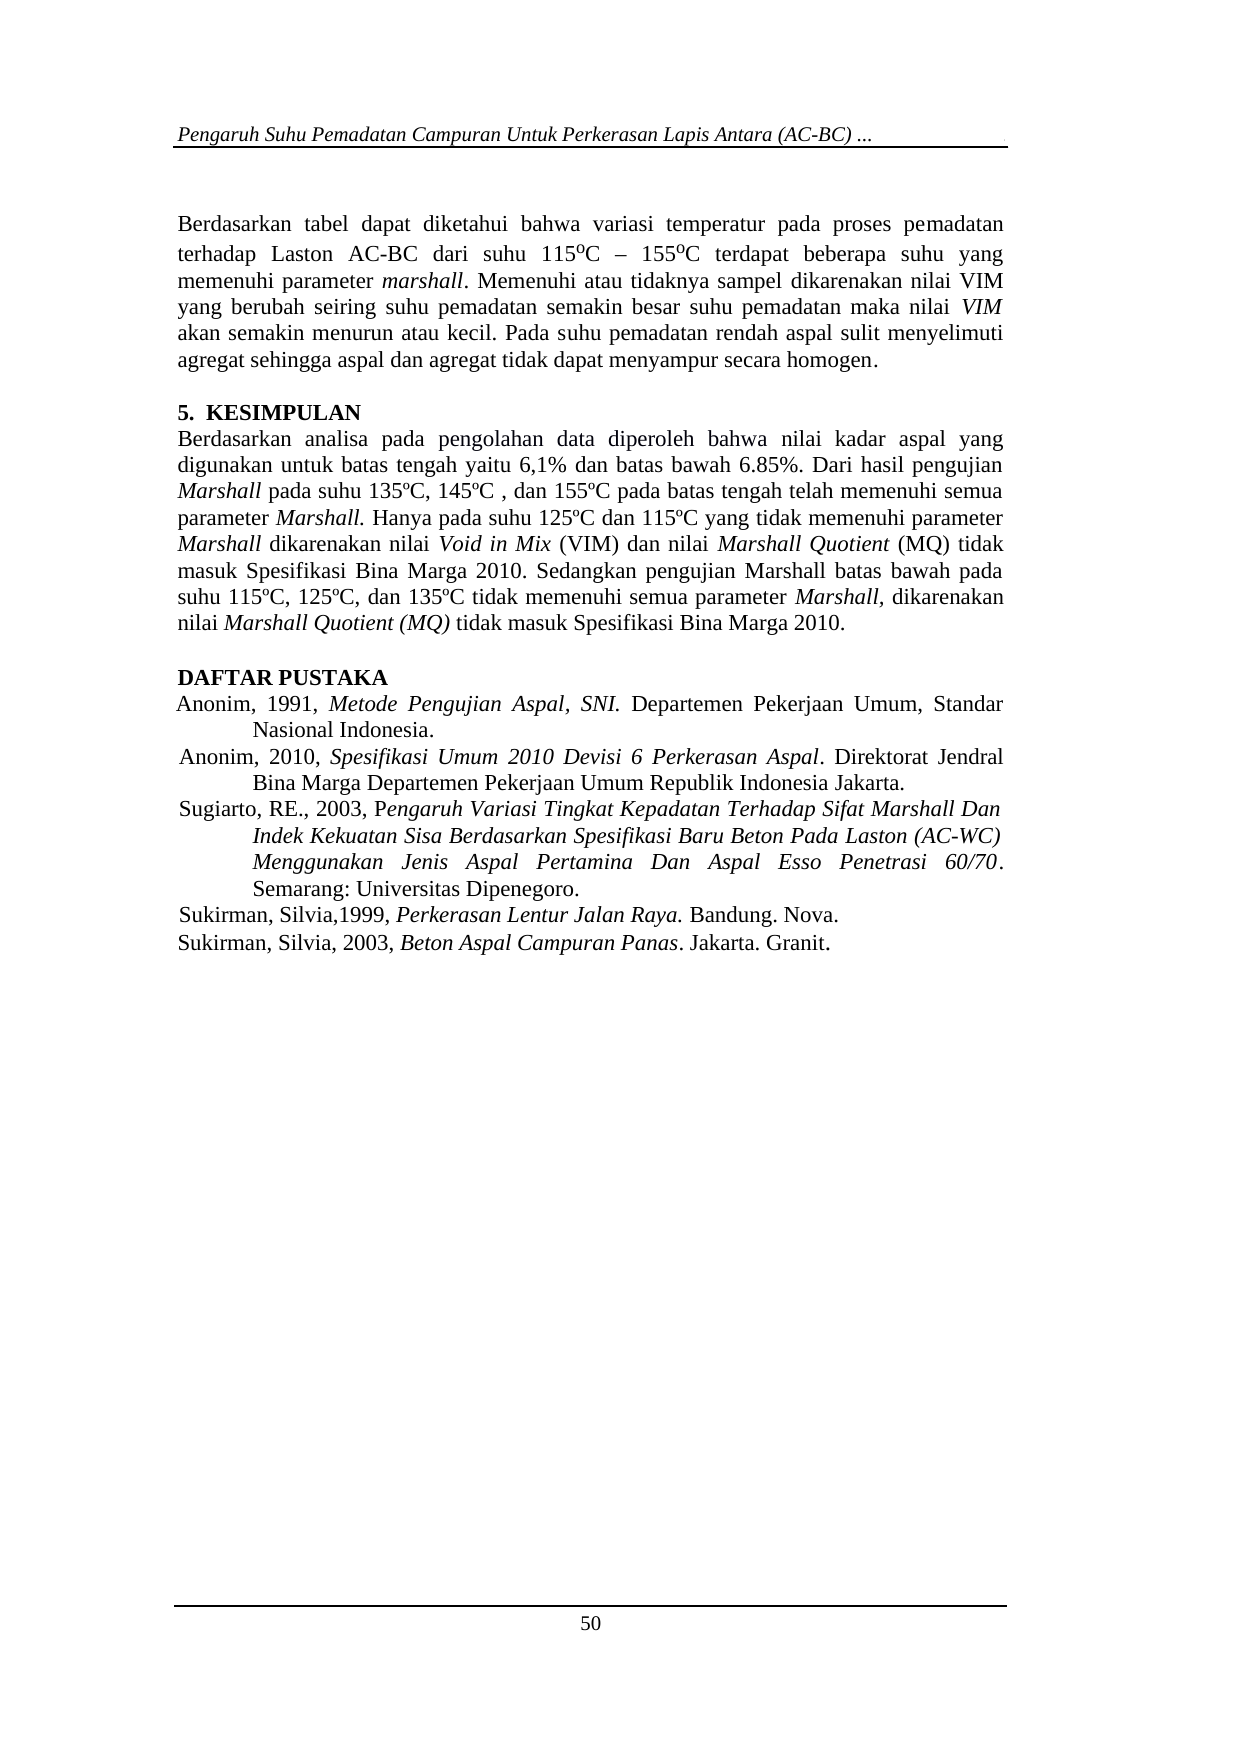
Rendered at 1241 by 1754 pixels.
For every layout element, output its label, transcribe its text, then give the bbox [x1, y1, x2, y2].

list Berdasarkan analisa pada pengolahan data diperoleh bahwa nilai kadar aspal yang digunakan untuk batas tengah yaitu 6,1% dan batas bawah 6.85%. Dari hasil pengujian Marshall pada suhu 135ºC, 145ºC , dan 155ºC pada batas tengah telah memenuhi semua parameter Marshall. Hanya pada suhu 125ºC dan 115ºC yang tidak memenuhi parameter Marshall dikarenakan nilai Void in Mix (VIM) dan nilai Marshall Quotient (MQ) tidak masuk Spesifikasi Bina Marga 2010. Sedangkan pengujian Marshall batas bawah pada suhu 115ºC, 125ºC, dan 135ºC tidak memenuhi semua parameter Marshall, dikarenakan nilai Marshall Quotient (MQ) tidak masuk Spesifikasi Bina Marga 2010. [177, 425, 1004, 636]
list Anonim, 2010, Spesifikasi Umum 2010 Devisi 6 Perkerasan Aspal. Direktorat Jendral Bina Marga Departemen Pekerjaan Umum Republik Indonesia Jakarta. [179, 743, 1004, 796]
list Anonim, 1991, Metode Pengujian Aspal, SNI. Departemen Pekerjaan Umum, Standar Nasional Indonesia. [176, 690, 1004, 743]
text Sukirman, Silvia, 2003, Beton Aspal Campuran Panas. Jakarta. Granit. [177, 927, 1004, 956]
list Sugiarto, RE., 2003, Pengaruh Variasi Tingkat Kepadatan Terhadap Sifat Marshall Dan Indek Kekuatan Sisa Berdasarkan Spesifikasi Baru Beton Pada Laston (AC-WC) Menggunakan Jenis Aspal Pertamina Dan Aspal Esso Penetrasi 60/70. Semarang: Universitas Dipenegoro. [179, 796, 1004, 901]
list Berdasarkan tabel dapat diketahui bahwa variasi temperatur pada proses pemadatan terhadap Laston AC-BC dari suhu 115oC – 155oC terdapat beberapa suhu yang memenuhi parameter marshall. Memenuhi atau tidaknya sampel dikarenakan nilai VIM yang berubah seiring suhu pemadatan semakin besar suhu pemadatan maka nilai VIM akan semakin menurun atau kecil. Pada suhu pemadatan rendah aspal sulit menyelimuti agregat sehingga aspal dan agregat tidak dapat menyampur secara homogen. [177, 209, 1004, 372]
list 5. KESIMPULAN [177, 398, 1004, 425]
text DAFTAR PUSTAKA [177, 664, 1004, 690]
list Sukirman, Silvia,1999, Perkerasan Lentur Jalan Raya. Bandung. Nova. [179, 901, 1004, 927]
